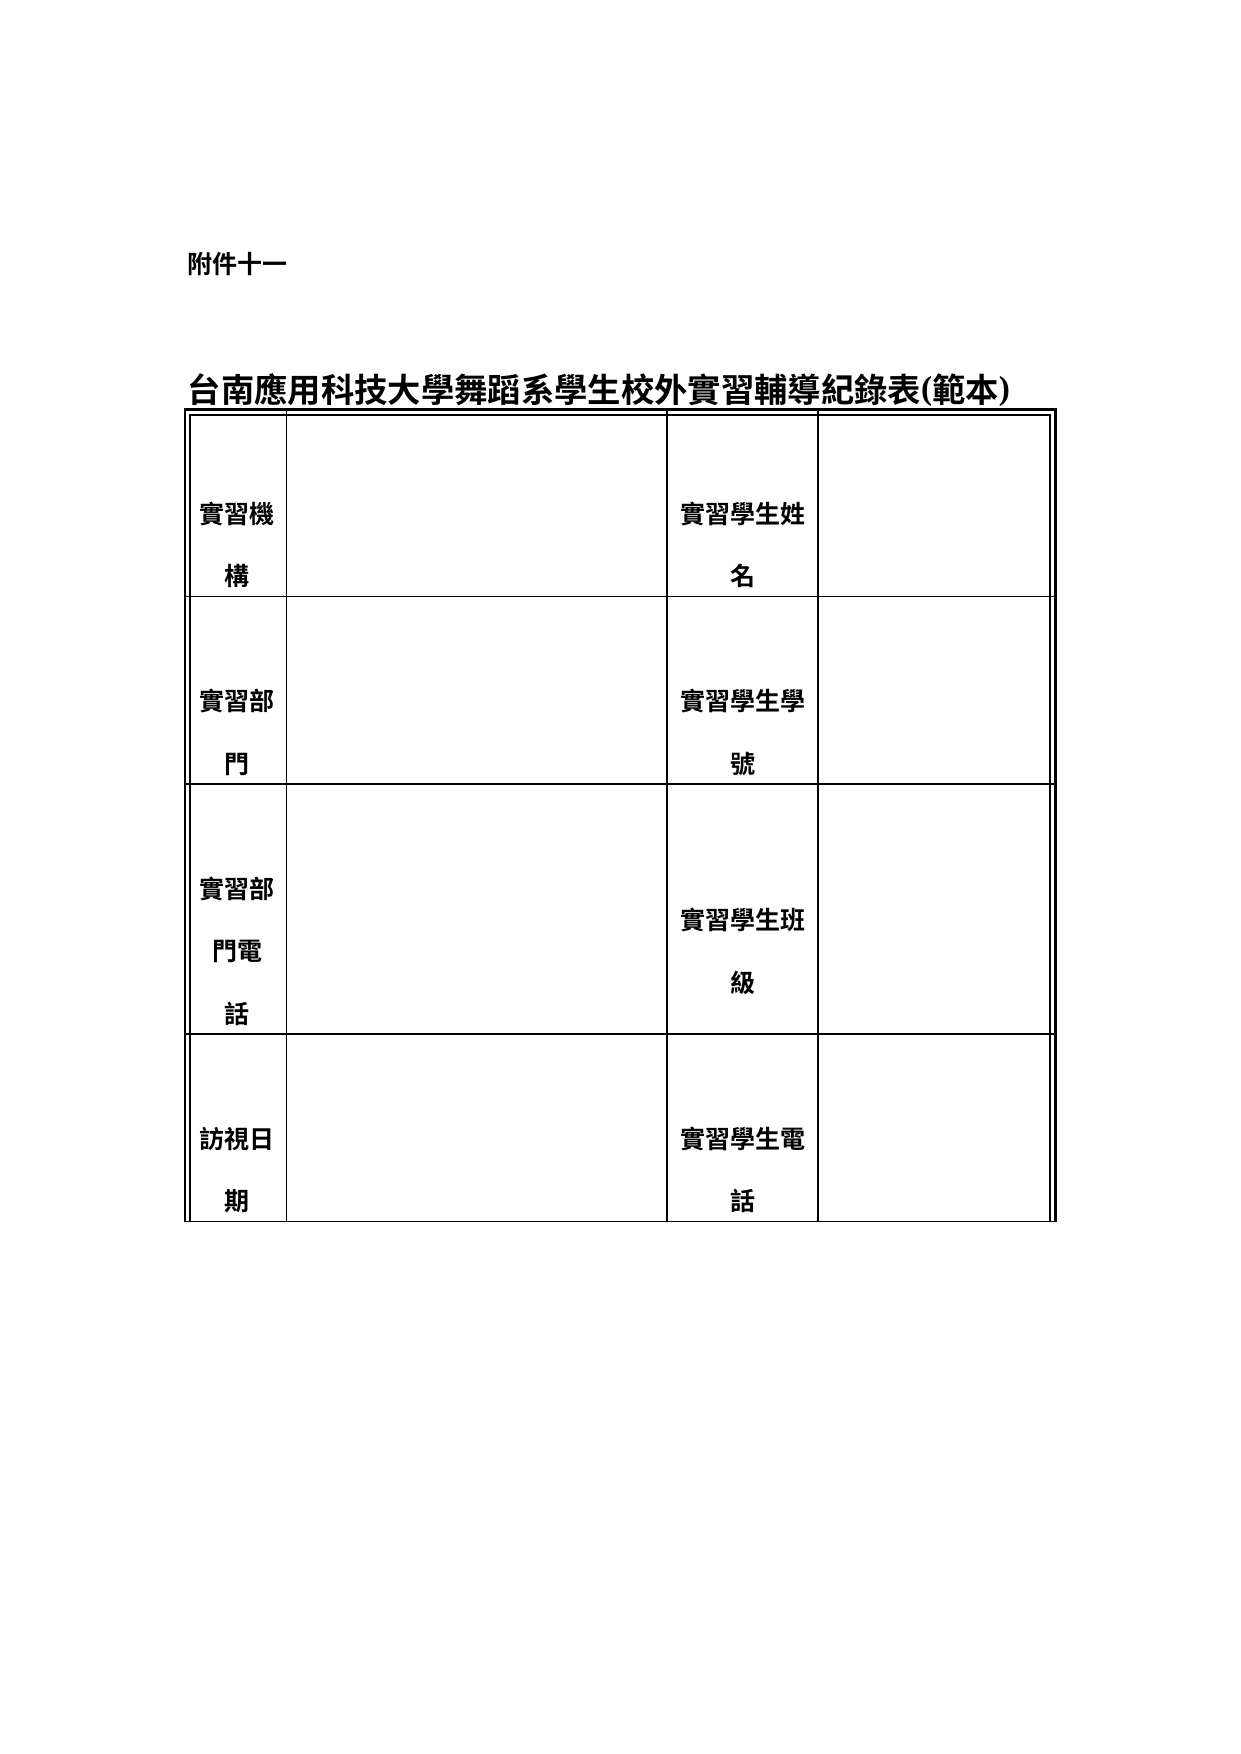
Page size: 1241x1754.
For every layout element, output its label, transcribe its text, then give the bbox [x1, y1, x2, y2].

table_header 實習機構 [191, 416, 286, 596]
text 台南應用科技大學舞蹈系學生校外實習輔導紀錄表(範本) [187, 346, 1053, 408]
table_cell [819, 597, 1049, 783]
table_cell 實習學生電話 [668, 1035, 817, 1221]
table_cell 實習部門電 話 [191, 785, 286, 1033]
table_cell 實習部門 [191, 597, 286, 783]
table_header 實習學生姓名 [668, 416, 817, 596]
text 附件十一 [187, 221, 1053, 283]
table_cell [819, 785, 1049, 1033]
table_header [819, 416, 1049, 596]
table_cell [287, 1035, 666, 1221]
table_cell 實習學生班級 [668, 785, 817, 1033]
table_cell [819, 1035, 1049, 1221]
table_cell 實習學生學號 [668, 597, 817, 783]
table_header [287, 416, 666, 596]
table_cell [287, 785, 666, 1033]
table_cell [287, 597, 666, 783]
table_cell 訪視日期 [191, 1035, 286, 1221]
table_header [819, 411, 1053, 596]
